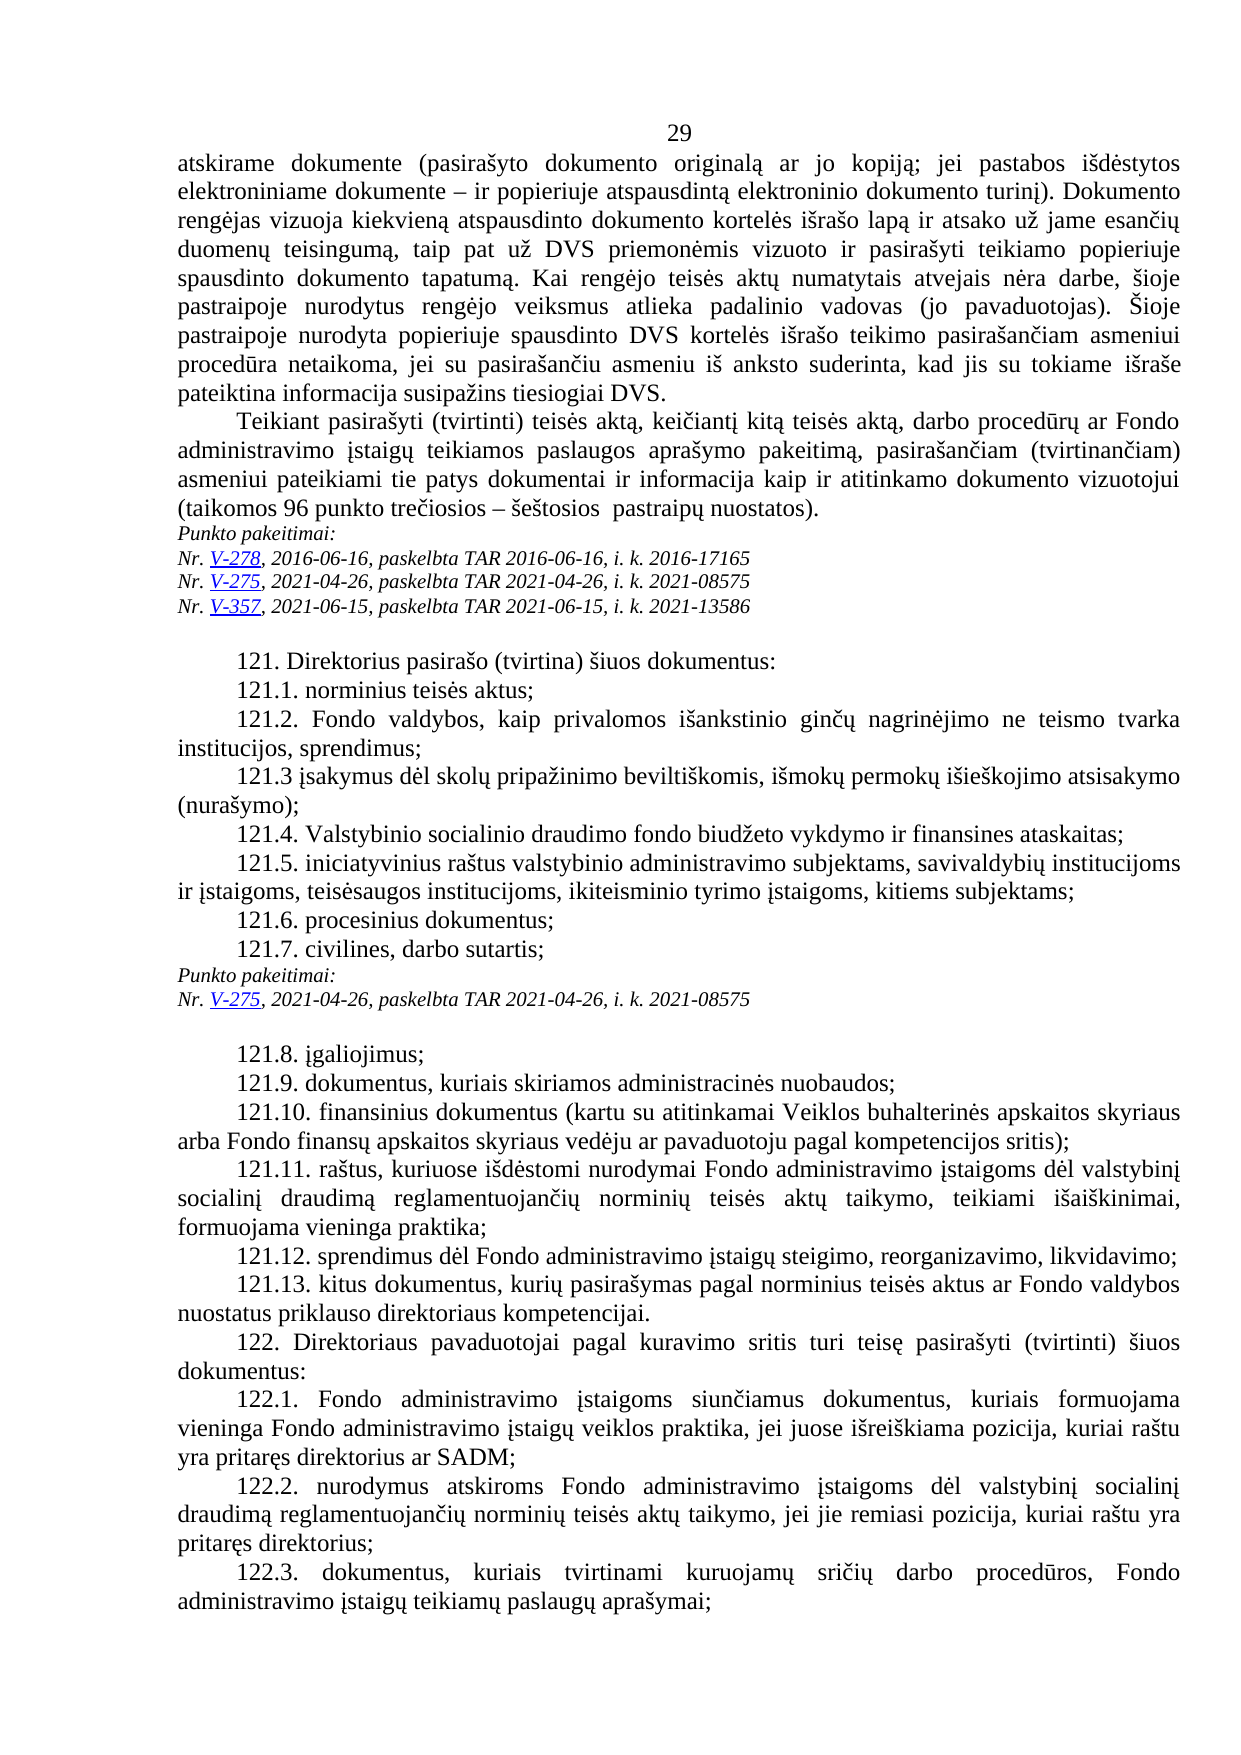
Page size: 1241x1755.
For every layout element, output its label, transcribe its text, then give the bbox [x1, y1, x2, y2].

text 121.3 įsakymus dėl skolų pripažinimo beviltiškomis, išmokų permokų išieškojimo atsisakymo (nurašymo); [177, 761, 1181, 819]
text 121.9. dokumentus, kuriais skiriamos administracinės nuobaudos; [177, 1068, 1181, 1097]
text 121.8. įgaliojimus; [177, 1039, 1181, 1068]
text 121.2. Fondo valdybos, kaip privalomos išankstinio ginčų nagrinėjimo ne teismo tvarka institucijos, sprendimus; [177, 704, 1181, 761]
text 122.3. dokumentus, kuriais tvirtinami kuruojamų sričių darbo procedūros, Fondo administravimo įstaigų teikiamų paslaugų aprašymai; [177, 1557, 1181, 1614]
text 121.7. civilines, darbo sutartis; [177, 934, 1181, 963]
text 122.1. Fondo administravimo įstaigoms siunčiamus dokumentus, kuriais formuojama vieninga Fondo administravimo įstaigų veiklos praktika, jei juose išreiškiama pozicija, kuriai raštu yra pritaręs direktorius ar SADM; [177, 1384, 1181, 1471]
text 121.5. iniciatyvinius raštus valstybinio administravimo subjektams, savivaldybių institucijoms ir įstaigoms, teisėsaugos institucijoms, ikiteisminio tyrimo įstaigoms, kitiems subjektams; [177, 848, 1181, 905]
text 121. Direktorius pasirašo (tvirtina) šiuos dokumentus: [177, 646, 1181, 675]
text Nr. V-275, 2021-04-26, paskelbta TAR 2021-04-26, i. k. 2021-08575 [177, 569, 1181, 593]
text 121.13. kitus dokumentus, kurių pasirašymas pagal norminius teisės aktus ar Fondo valdybos nuostatus priklauso direktoriaus kompetencijai. [177, 1269, 1181, 1327]
text Punkto pakeitimai: [177, 521, 1181, 545]
text 121.6. procesinius dokumentus; [177, 905, 1181, 934]
text 121.4. Valstybinio socialinio draudimo fondo biudžeto vykdymo ir finansines ataskaitas; [177, 819, 1181, 848]
text Teikiant pasirašyti (tvirtinti) teisės aktą, keičiantį kitą teisės aktą, darbo procedūrų ar Fondo administravimo įstaigų teikiamos paslaugos aprašymo pakeitimą, pasirašančiam (tvirtinančiam) asmeniui pateikiami tie patys dokumentai ir informacija kaip ir atitinkamo dokumento vizuotojui (taikomos 96 punkto trečiosios – šeštosios pastraipų nuostatos). [177, 406, 1181, 521]
text atskirame dokumente (pasirašyto dokumento originalą ar jo kopiją; jei pastabos išdėstytos elektroniniame dokumente – ir popieriuje atspausdintą elektroninio dokumento turinį). Dokumento rengėjas vizuoja kiekvieną atspausdinto dokumento kortelės išrašo lapą ir atsako už jame esančių duomenų teisingumą, taip pat už DVS priemonėmis vizuoto ir pasirašyti teikiamo popieriuje spausdinto dokumento tapatumą. Kai rengėjo teisės aktų numatytais atvejais nėra darbe, šioje pastraipoje nurodytus rengėjo veiksmus atlieka padalinio vadovas (jo pavaduotojas). Šioje pastraipoje nurodyta popieriuje spausdinto DVS kortelės išrašo teikimo pasirašančiam asmeniui procedūra netaikoma, jei su pasirašančiu asmeniu iš anksto suderinta, kad jis su tokiame išraše pateiktina informacija susipažins tiesiogiai DVS. [177, 148, 1181, 406]
text 122.2. nurodymus atskiroms Fondo administravimo įstaigoms dėl valstybinį socialinį draudimą reglamentuojančių norminių teisės aktų taikymo, jei jie remiasi pozicija, kuriai raštu yra pritaręs direktorius; [177, 1471, 1181, 1557]
text 122. Direktoriaus pavaduotojai pagal kuravimo sritis turi teisę pasirašyti (tvirtinti) šiuos dokumentus: [177, 1327, 1181, 1384]
text Nr. V-357, 2021-06-15, paskelbta TAR 2021-06-15, i. k. 2021-13586 [177, 593, 1181, 618]
text 121.12. sprendimus dėl Fondo administravimo įstaigų steigimo, reorganizavimo, likvidavimo; [177, 1241, 1181, 1269]
text 121.11. raštus, kuriuose išdėstomi nurodymai Fondo administravimo įstaigoms dėl valstybinį socialinį draudimą reglamentuojančių norminių teisės aktų taikymo, teikiami išaiškinimai, formuojama vieninga praktika; [177, 1154, 1181, 1241]
text Nr. V-278, 2016-06-16, paskelbta TAR 2016-06-16, i. k. 2016-17165 [177, 545, 1181, 569]
text Nr. V-275, 2021-04-26, paskelbta TAR 2021-04-26, i. k. 2021-08575 [177, 987, 1181, 1011]
text Punkto pakeitimai: [177, 963, 1181, 987]
text 121.1. norminius teisės aktus; [177, 675, 1181, 704]
text 121.10. finansinius dokumentus (kartu su atitinkamai Veiklos buhalterinės apskaitos skyriaus arba Fondo finansų apskaitos skyriaus vedėju ar pavaduotoju pagal kompetencijos sritis); [177, 1097, 1181, 1154]
